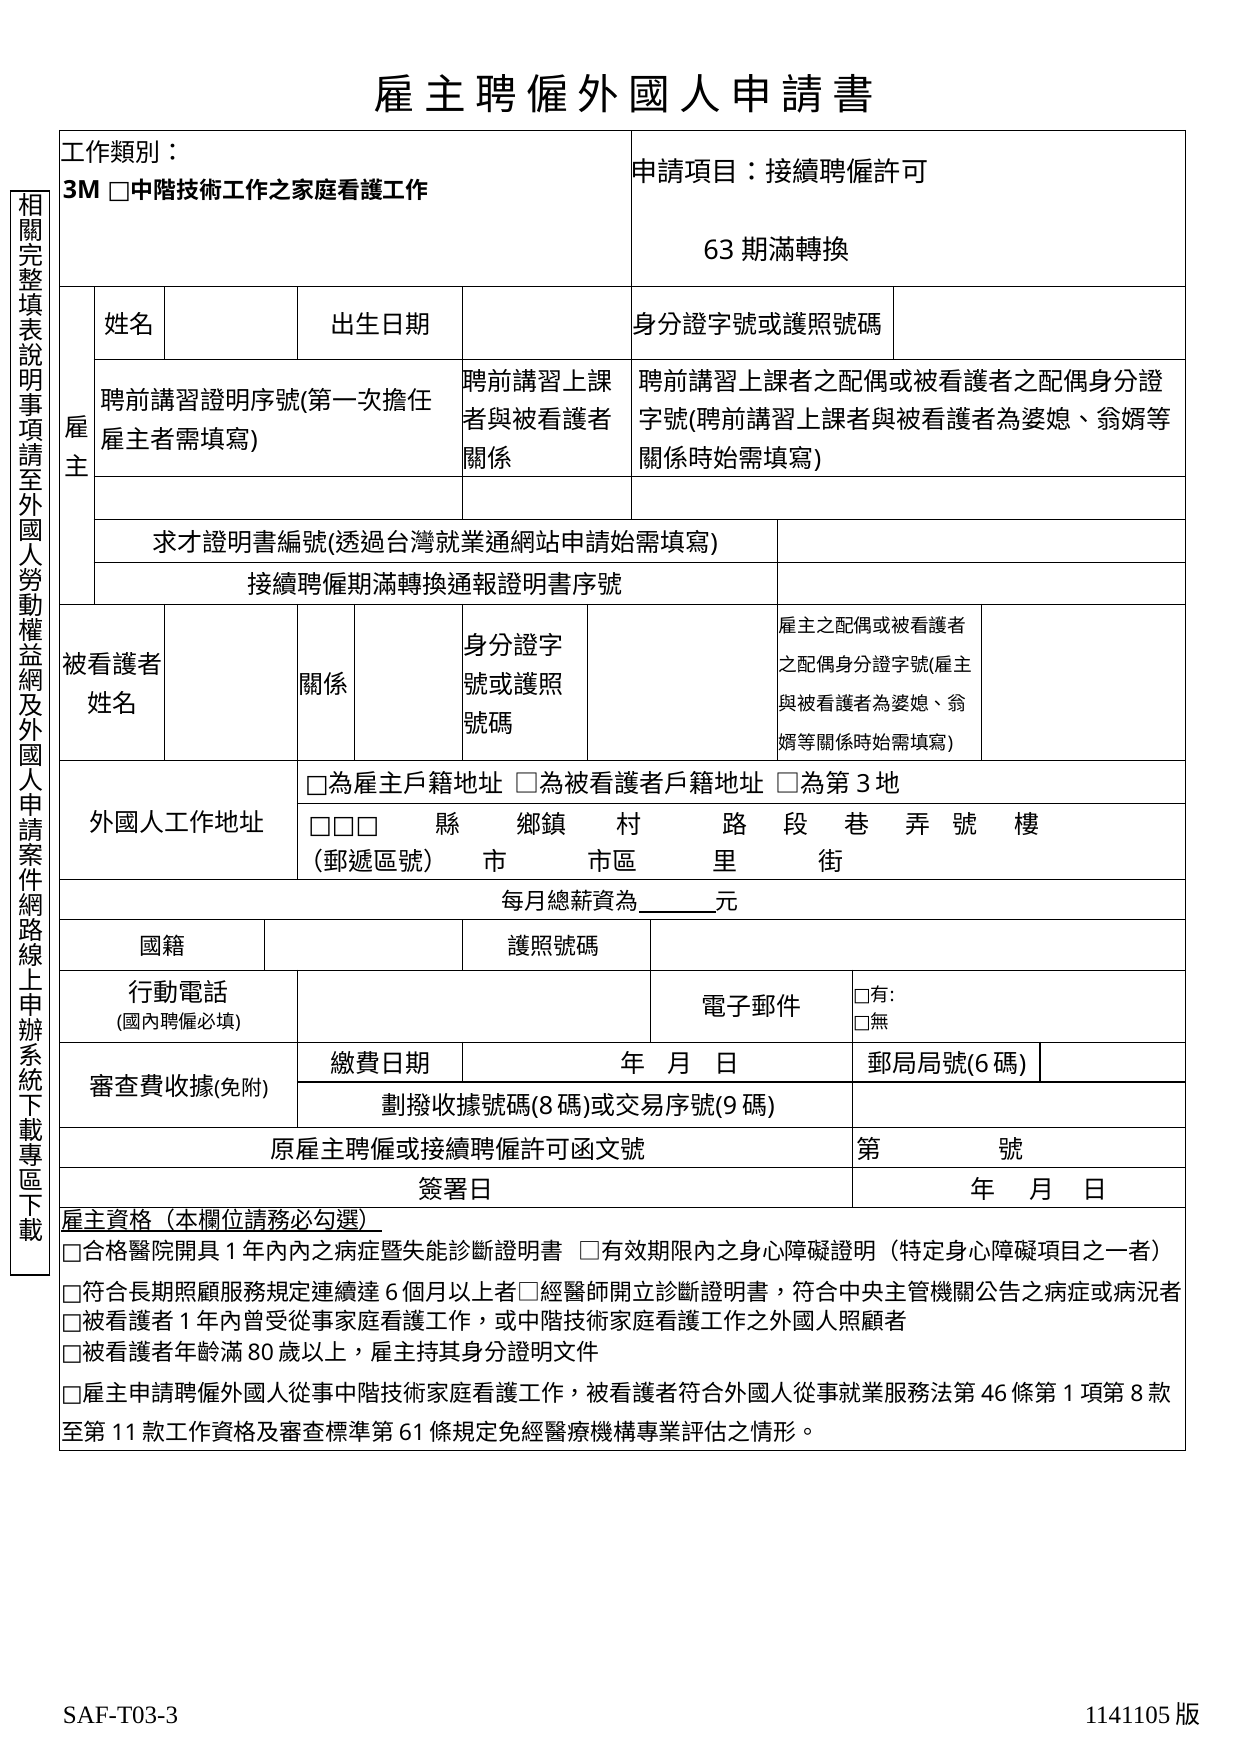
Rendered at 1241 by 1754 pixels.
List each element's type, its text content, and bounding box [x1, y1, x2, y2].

table_cell 雇主之配偶或被看護者之配偶身分證字號(雇主與被看護者為婆媳、翁婿等關係時始需填寫) [778, 605, 981, 760]
table_cell 行動電話 (國內聘僱必填) [60, 971, 297, 1042]
text 相關完整填表說明事項請至外國人勞動權益網及外國人申請案件網路線上申辦系統下載專區下載 [13, 192, 49, 1274]
table_cell 出生日期 [298, 287, 462, 359]
table_cell [165, 287, 297, 359]
table_cell 原雇主聘僱或接續聘僱許可函文號 [60, 1128, 852, 1167]
table_cell [853, 1083, 1185, 1127]
table_cell 年 月 日 [463, 1043, 852, 1081]
table_cell 姓名 [95, 287, 164, 359]
table_cell 接續聘僱期滿轉換通報證明書序號 [95, 563, 777, 604]
table_header 申請項目：接續聘僱許可 63 期滿轉換 [632, 131, 1185, 286]
table_cell [651, 920, 1185, 969]
table_cell 被看護者 姓名 [60, 605, 164, 760]
table_cell [778, 563, 1185, 604]
table_cell 年 月 日 [853, 1168, 1185, 1207]
table_header 工作類別： 3M □中階技術工作之家庭看護工作 [60, 131, 631, 286]
table_cell □有: □無 [853, 971, 1185, 1042]
table_cell 電子郵件 [651, 971, 852, 1042]
table_cell [894, 287, 1185, 359]
table_cell 聘前講習證明序號(第一次擔任雇主者需填寫) [95, 360, 462, 476]
table_cell [1041, 1043, 1185, 1081]
table_cell [298, 971, 650, 1042]
table_cell [778, 520, 1185, 562]
table_cell 國籍 [60, 920, 264, 969]
table_cell [463, 477, 631, 519]
table_cell 每月總薪資為 元 [60, 880, 1185, 919]
text 雇 主 聘 僱 外 國 人 申 請 書 [53, 52, 1194, 130]
table_cell 外國人工作地址 [60, 761, 297, 879]
table_cell 關係 [298, 605, 354, 760]
table_cell 雇主 [60, 287, 94, 604]
table_cell 聘前講習上課者與被看護者關係 [463, 360, 631, 476]
table_cell [265, 920, 462, 969]
table_cell [165, 605, 297, 760]
table_cell 聘前講習上課者之配偶或被看護者之配偶身分證字號(聘前講習上課者與被看護者為婆媳、翁婿等關係時始需填寫) [632, 360, 1185, 476]
table_cell [95, 477, 462, 519]
table_cell 雇主資格（本欄位請務必勾選） □合格醫院開具1年內內之病症暨失能診斷證明書 □有效期限內之身心障礙證明（特定身心障礙項目之一者） □符合長期照顧服務規定連續達6個月以上者□經醫師開立診斷證明書，符合中央主管機關公告之病症或病況者 □被看護者1年內曾受從事家庭看護工作，或中階技術家庭看護工作之外國人照顧者 □被看護者年齡滿80歲以上，雇主持其身分證明文件 □雇主申請聘僱外國人從事中階技術家庭看護工作，被看護者符合外國人從事就業服務法第46條第1項第8款至第11款工作資格及審查標準第61條規定免經醫療機構專業評估之情形。 [60, 1208, 1185, 1450]
table_cell 身分證字號或護照號碼 [632, 287, 893, 359]
table_cell [588, 605, 777, 760]
table_cell 郵局局號(6碼) [853, 1043, 1039, 1081]
table_cell [632, 477, 1185, 519]
table_cell 審查費收據(免附) [60, 1043, 297, 1127]
table_cell 簽署日 [60, 1168, 852, 1207]
table_cell 求才證明書編號(透過台灣就業通網站申請始需填寫) [95, 520, 777, 562]
table_cell □為雇主戶籍地址 □為被看護者戶籍地址 □為第3地 [298, 761, 1185, 803]
table_cell 身分證字號或護照號碼 [463, 605, 587, 760]
table_cell 第 號 [853, 1128, 1185, 1167]
table_cell [355, 605, 462, 760]
table_cell [982, 605, 1185, 760]
table_cell 護照號碼 [463, 920, 650, 969]
table_cell 劃撥收據號碼(8碼)或交易序號(9碼) [298, 1083, 852, 1127]
table_cell □□□ 縣 鄉鎮 村 路 段 巷 弄 號 樓 （郵遞區號） 市 市區 里 街 [298, 804, 1185, 879]
table_cell [463, 287, 631, 359]
table_cell 繳費日期 [298, 1043, 462, 1081]
